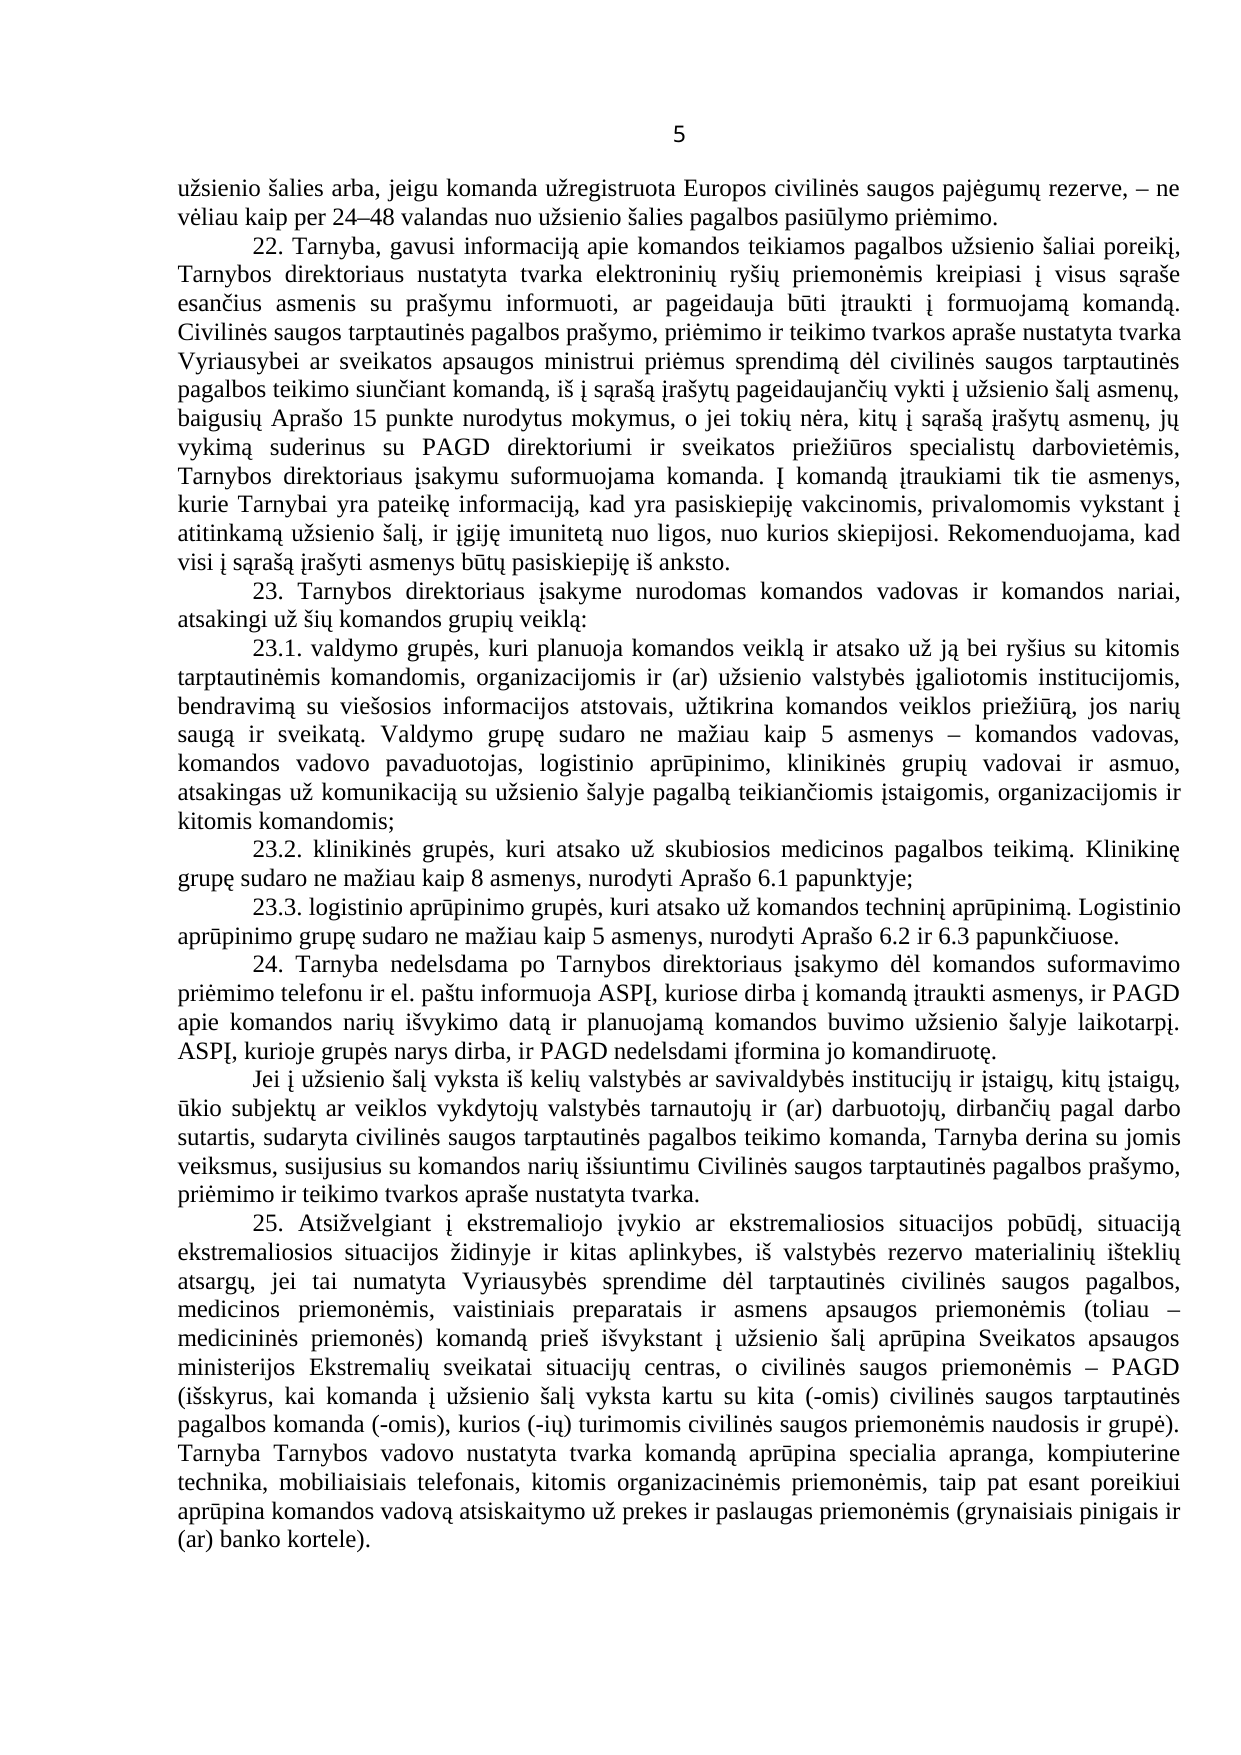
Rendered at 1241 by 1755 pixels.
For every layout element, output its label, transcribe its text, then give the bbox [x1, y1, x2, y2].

text 22. Tarnyba, gavusi informaciją apie komandos teikiamos pagalbos užsienio šaliai poreikį, Tarnybos direktoriaus nustatyta tvarka elektroninių ryšių priemonėmis kreipiasi į visus sąraše esančius asmenis su prašymu informuoti, ar pageidauja būti įtraukti į formuojamą komandą. Civilinės saugos tarptautinės pagalbos prašymo, priėmimo ir teikimo tvarkos apraše nustatyta tvarka Vyriausybei ar sveikatos apsaugos ministrui priėmus sprendimą dėl civilinės saugos tarptautinės pagalbos teikimo siunčiant komandą, iš į sąrašą įrašytų pageidaujančių vykti į užsienio šalį asmenų, baigusių Aprašo 15 punkte nurodytus mokymus, o jei tokių nėra, kitų į sąrašą įrašytų asmenų, jų vykimą suderinus su PAGD direktoriumi ir sveikatos priežiūros specialistų darbovietėmis, Tarnybos direktoriaus įsakymu suformuojama komanda. Į komandą įtraukiami tik tie asmenys, kurie Tarnybai yra pateikę informaciją, kad yra pasiskiepiję vakcinomis, privalomomis vykstant į atitinkamą užsienio šalį, ir įgiję imunitetą nuo ligos, nuo kurios skiepijosi. Rekomenduojama, kad visi į sąrašą įrašyti asmenys būtų pasiskiepiję iš anksto. [177, 231, 1181, 576]
text 24. Tarnyba nedelsdama po Tarnybos direktoriaus įsakymo dėl komandos suformavimo priėmimo telefonu ir el. paštu informuoja ASPĮ, kuriose dirba į komandą įtraukti asmenys, ir PAGD apie komandos narių išvykimo datą ir planuojamą komandos buvimo užsienio šalyje laikotarpį. ASPĮ, kurioje grupės narys dirba, ir PAGD nedelsdami įformina jo komandiruotę. [177, 949, 1181, 1064]
text 23.2. klinikinės grupės, kuri atsako už skubiosios medicinos pagalbos teikimą. Klinikinę grupę sudaro ne mažiau kaip 8 asmenys, nurodyti Aprašo 6.1 papunktyje; [177, 834, 1181, 892]
text užsienio šalies arba, jeigu komanda užregistruota Europos civilinės saugos pajėgumų rezerve, – ne vėliau kaip per 24–48 valandas nuo užsienio šalies pagalbos pasiūlymo priėmimo. [177, 173, 1181, 231]
text 23.3. logistinio aprūpinimo grupės, kuri atsako už komandos techninį aprūpinimą. Logistinio aprūpinimo grupę sudaro ne mažiau kaip 5 asmenys, nurodyti Aprašo 6.2 ir 6.3 papunkčiuose. [177, 892, 1181, 949]
text 25. Atsižvelgiant į ekstremaliojo įvykio ar ekstremaliosios situacijos pobūdį, situaciją ekstremaliosios situacijos židinyje ir kitas aplinkybes, iš valstybės rezervo materialinių išteklių atsargų, jei tai numatyta Vyriausybės sprendime dėl tarptautinės civilinės saugos pagalbos, medicinos priemonėmis, vaistiniais preparatais ir asmens apsaugos priemonėmis (toliau – medicininės priemonės) komandą prieš išvykstant į užsienio šalį aprūpina Sveikatos apsaugos ministerijos Ekstremalių sveikatai situacijų centras, o civilinės saugos priemonėmis – PAGD (išskyrus, kai komanda į užsienio šalį vyksta kartu su kita (-omis) civilinės saugos tarptautinės pagalbos komanda (-omis), kurios (-ių) turimomis civilinės saugos priemonėmis naudosis ir grupė). Tarnyba Tarnybos vadovo nustatyta tvarka komandą aprūpina specialia apranga, kompiuterine technika, mobiliaisiais telefonais, kitomis organizacinėmis priemonėmis, taip pat esant poreikiui aprūpina komandos vadovą atsiskaitymo už prekes ir paslaugas priemonėmis (grynaisiais pinigais ir (ar) banko kortele). [177, 1208, 1181, 1553]
text 23.1. valdymo grupės, kuri planuoja komandos veiklą ir atsako už ją bei ryšius su kitomis tarptautinėmis komandomis, organizacijomis ir (ar) užsienio valstybės įgaliotomis institucijomis, bendravimą su viešosios informacijos atstovais, užtikrina komandos veiklos priežiūrą, jos narių saugą ir sveikatą. Valdymo grupę sudaro ne mažiau kaip 5 asmenys – komandos vadovas, komandos vadovo pavaduotojas, logistinio aprūpinimo, klinikinės grupių vadovai ir asmuo, atsakingas už komunikaciją su užsienio šalyje pagalbą teikiančiomis įstaigomis, organizacijomis ir kitomis komandomis; [177, 633, 1181, 834]
text Jei į užsienio šalį vyksta iš kelių valstybės ar savivaldybės institucijų ir įstaigų, kitų įstaigų, ūkio subjektų ar veiklos vykdytojų valstybės tarnautojų ir (ar) darbuotojų, dirbančių pagal darbo sutartis, sudaryta civilinės saugos tarptautinės pagalbos teikimo komanda, Tarnyba derina su jomis veiksmus, susijusius su komandos narių išsiuntimu Civilinės saugos tarptautinės pagalbos prašymo, priėmimo ir teikimo tvarkos apraše nustatyta tvarka. [177, 1064, 1181, 1208]
text 23. Tarnybos direktoriaus įsakyme nurodomas komandos vadovas ir komandos nariai, atsakingi už šių komandos grupių veiklą: [177, 576, 1181, 633]
